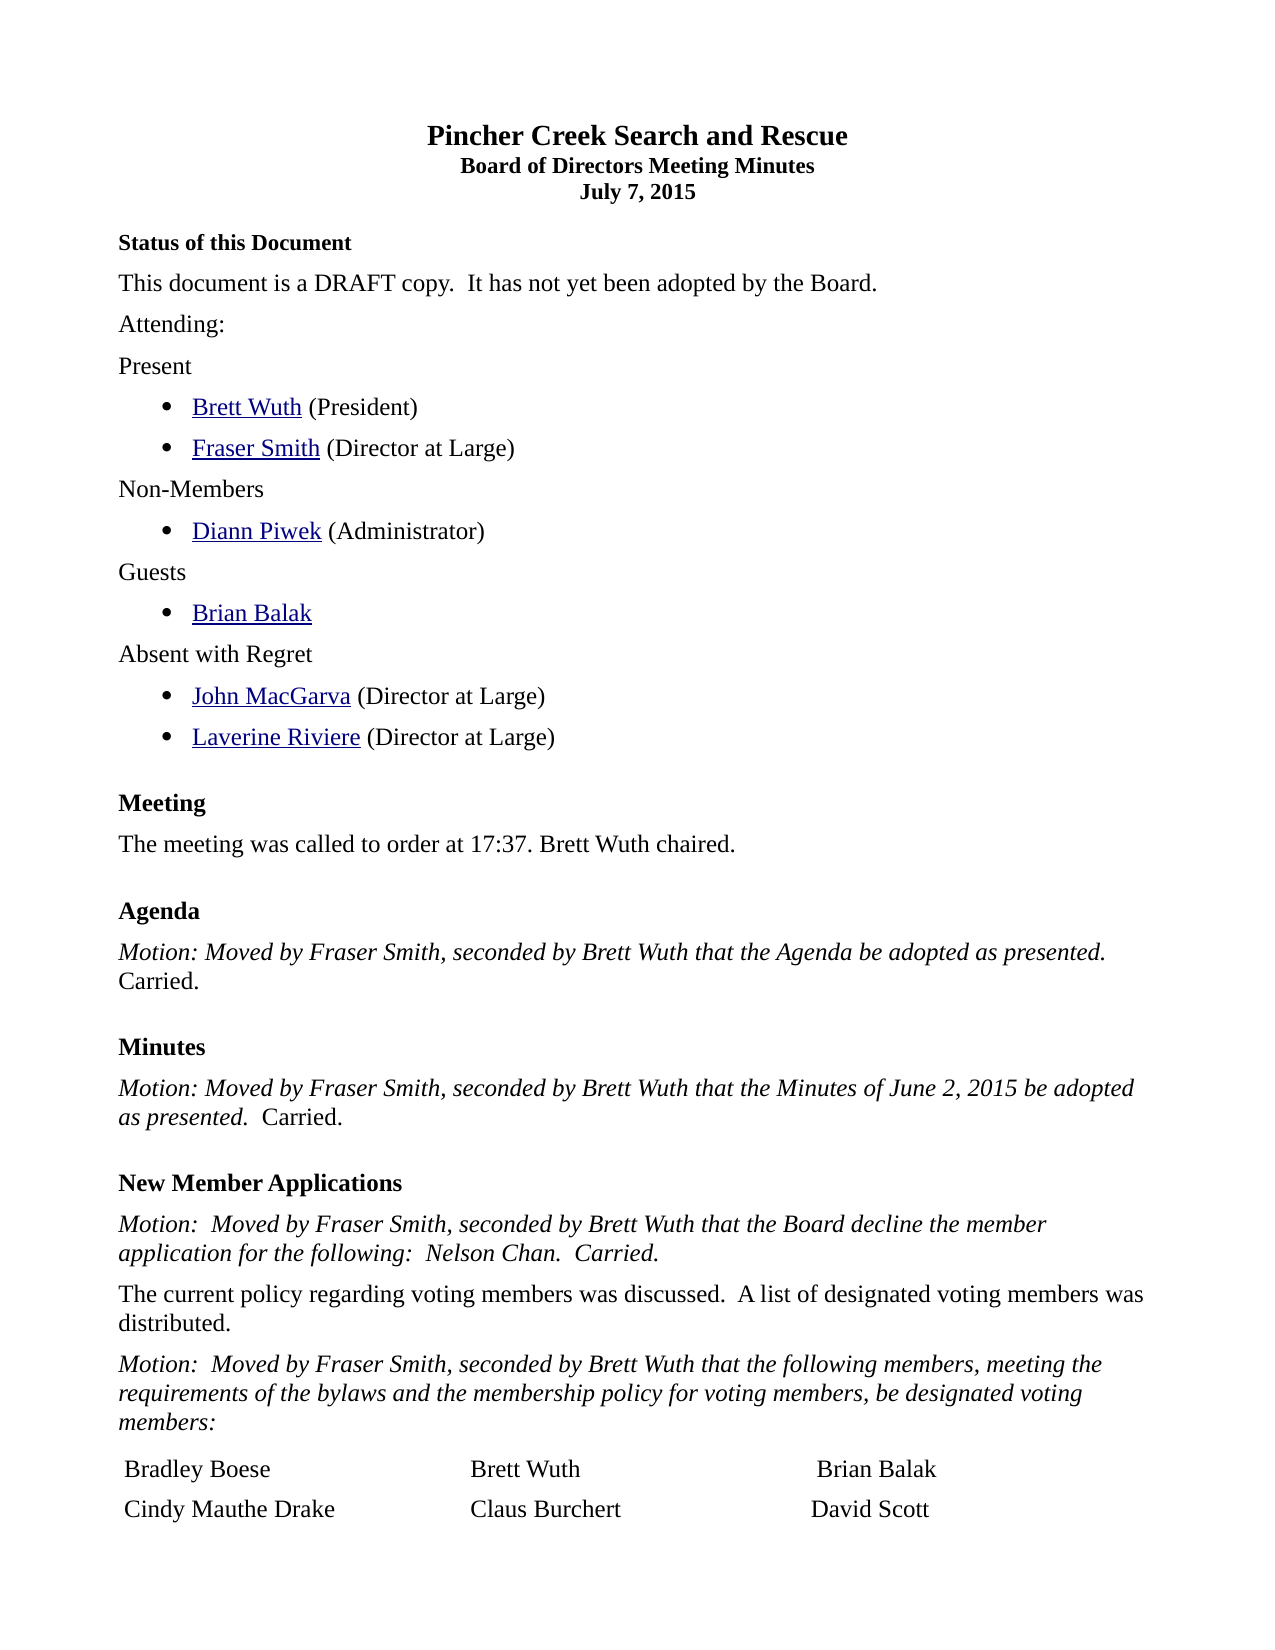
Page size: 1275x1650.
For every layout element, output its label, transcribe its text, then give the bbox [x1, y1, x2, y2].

text The current policy regarding voting members was discussed. A list of designated voting members was distributed. [118, 1279, 1157, 1337]
text Motion: Moved by Fraser Smith, seconded by Brett Wuth that the Minutes of June 2, 2015 be adopted as presented. Carried. [118, 1073, 1157, 1131]
table_header Bradley Boese [118, 1448, 464, 1488]
subtitle New Member Applications [118, 1168, 1157, 1197]
text Absent with Regret [118, 639, 1157, 668]
text Motion: Moved by Fraser Smith, seconded by Brett Wuth that the Board decline the member application for the following: Nelson Chan. Carried. [118, 1209, 1157, 1267]
table_header Brian Balak [811, 1448, 1157, 1488]
table_cell Claus Burchert [464, 1489, 811, 1529]
text July 7, 2015 [118, 178, 1157, 204]
list Brett Wuth (President) [162, 392, 1157, 421]
text Guests [118, 557, 1157, 586]
text This document is a DRAFT copy. It has not yet been adopted by the Board. [118, 268, 1157, 297]
text Present [118, 351, 1157, 379]
text Attending: [118, 309, 1157, 338]
text Non-Members [118, 474, 1157, 503]
text Motion: Moved by Fraser Smith, seconded by Brett Wuth that the following members, meeting the requirements of the bylaws and the membership policy for voting members, be designated voting members: [118, 1349, 1157, 1436]
list Laverine Riviere (Director at Large) [162, 722, 1157, 751]
list Diann Piwek (Administrator) [162, 516, 1157, 544]
table_cell Cindy Mauthe Drake [118, 1489, 464, 1529]
table_cell David Scott [811, 1489, 1157, 1529]
text Pincher Creek Search and Rescue [118, 118, 1157, 152]
subtitle Minutes [118, 1032, 1157, 1061]
text The meeting was called to order at 17:37. Brett Wuth chaired. [118, 829, 1157, 858]
table_header Brett Wuth [464, 1448, 811, 1488]
list Brian Balak [162, 598, 1157, 627]
subtitle Status of this Document [118, 229, 1157, 256]
list Fraser Smith (Director at Large) [162, 433, 1157, 462]
list John MacGarva (Director at Large) [162, 681, 1157, 709]
subtitle Meeting [118, 788, 1157, 817]
text Board of Directors Meeting Minutes [118, 152, 1157, 178]
subtitle Agenda [118, 896, 1157, 924]
text Motion: Moved by Fraser Smith, seconded by Brett Wuth that the Agenda be adopted as presented. Carried. [118, 937, 1157, 994]
